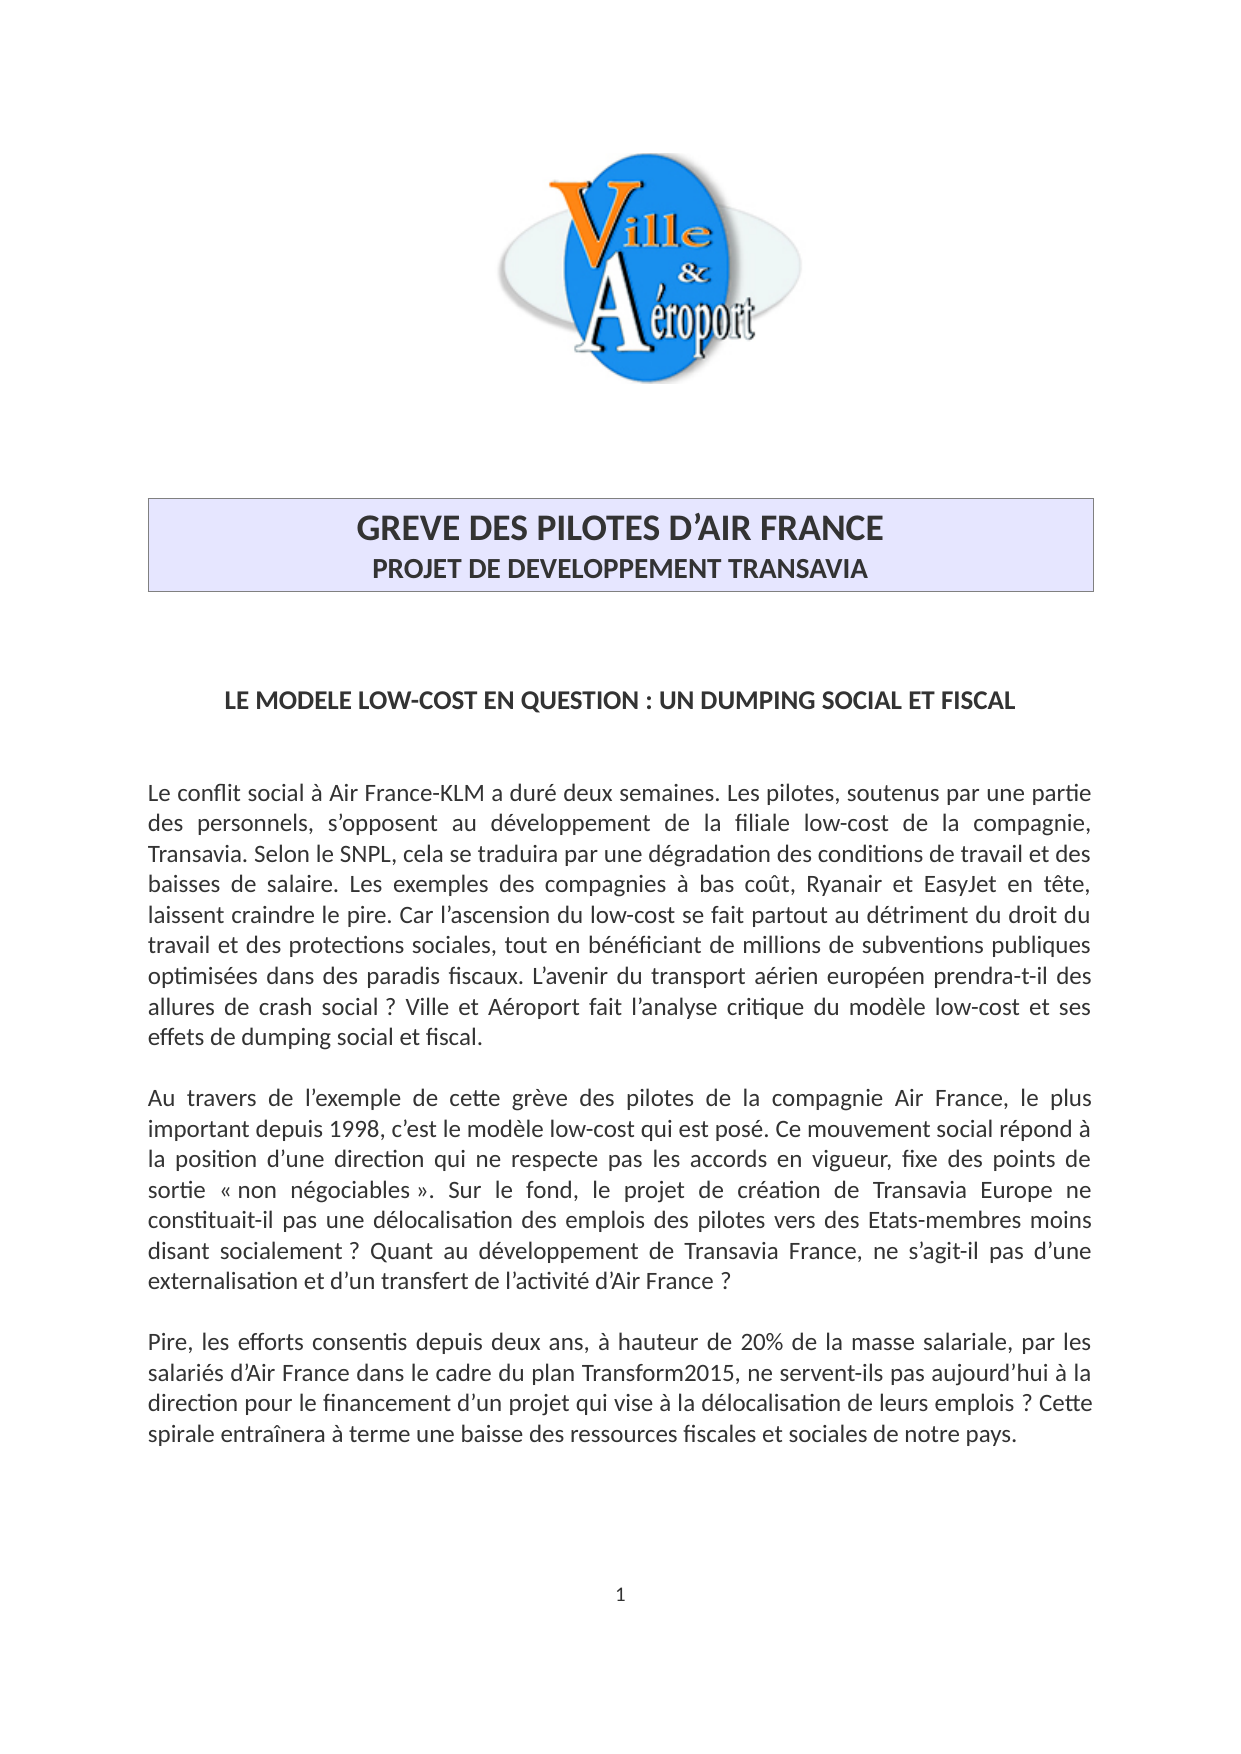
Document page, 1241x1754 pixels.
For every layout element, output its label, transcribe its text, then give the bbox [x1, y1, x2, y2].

text Pire, les efforts consentis depuis deux ans, à hauteur de 20% de la masse salariale, par les salariés d’Air France dans le cadre du plan Transform2015, ne servent-ils pas aujourd’hui à la direction pour le financement d’un projet qui vise à la délocalisation de leurs emplois ? Cette spirale entraînera à terme une baisse des ressources fiscales et sociales de notre pays. [148, 1326, 1093, 1448]
text LE MODELE LOW-COST EN QUESTION : UN DUMPING SOCIAL ET FISCAL [148, 683, 1093, 716]
text Le conflit social à Air France-KLM a duré deux semaines. Les pilotes, soutenus par une partie des personnels, s’opposent au développement de la filiale low-cost de la compagnie, Transavia. Selon le SNPL, cela se traduira par une dégradation des conditions de travail et des baisses de salaire. Les exemples des compagnies à bas coût, Ryanair et EasyJet en tête, laissent craindre le pire. Car l’ascension du low-cost se fait partout au détriment du droit du travail et des protections sociales, tout en bénéficiant de millions de subventions publiques optimisées dans des paradis fiscaux. L’avenir du transport aérien européen prendra-t-il des allures de crash social ? Ville et Aéroport fait l’analyse critique du modèle low-cost et ses effets de dumping social et fiscal. [148, 777, 1093, 1052]
text Au travers de l’exemple de cette grève des pilotes de la compagnie Air France, le plus important depuis 1998, c’est le modèle low-cost qui est posé. Ce mouvement social répond à la position d’une direction qui ne respecte pas les accords en vigueur, fixe des points de sortie « non négociables ». Sur le fond, le projet de création de Transavia Europe ne constituait-il pas une délocalisation des emplois des pilotes vers des Etats-membres moins disant socialement ? Quant au développement de Transavia France, ne s’agit-il pas d’une externalisation et d’un transfert de l’activité d’Air France ? [148, 1082, 1093, 1296]
picture [493, 153, 807, 384]
table_header GREVE DES PILOTES D’AIR FRANCE PROJET DE DEVELOPPEMENT TRANSAVIA [149, 499, 1093, 591]
